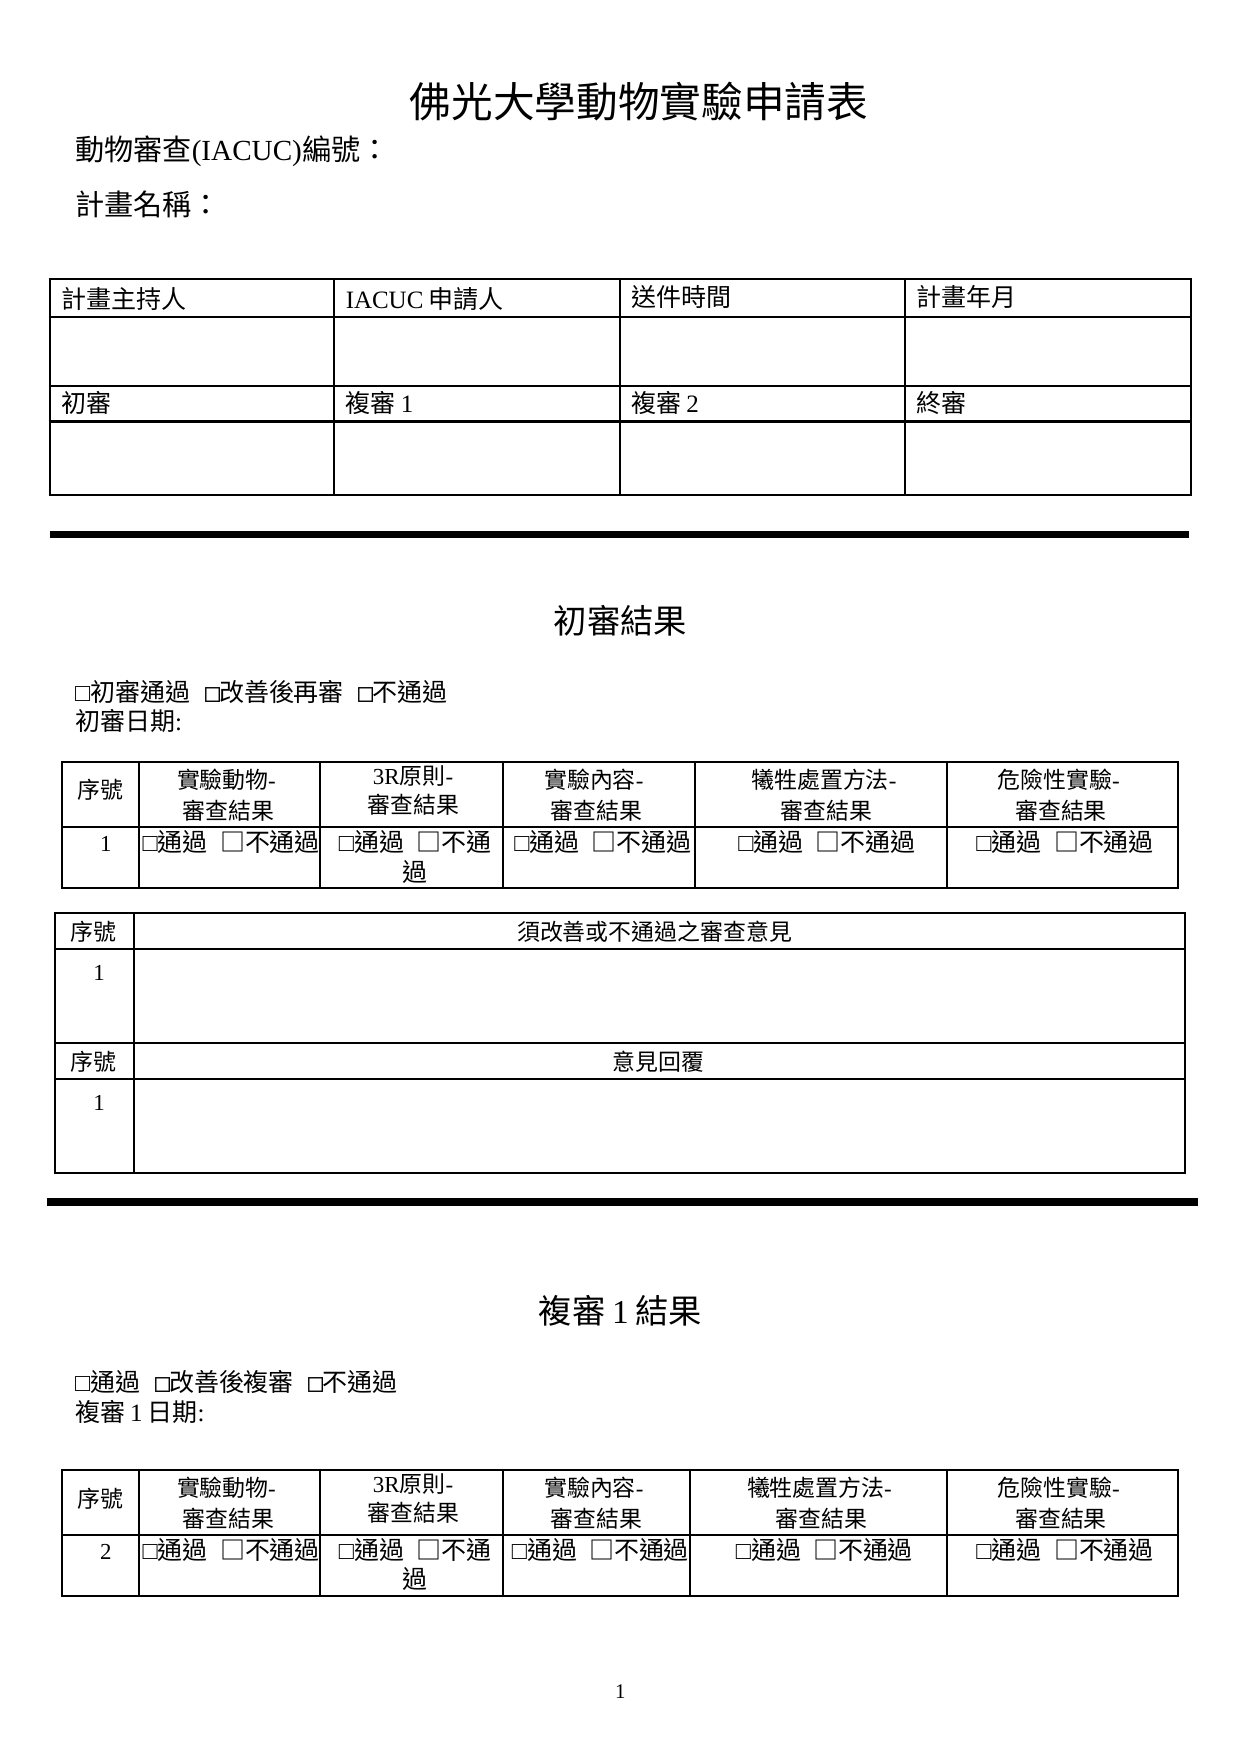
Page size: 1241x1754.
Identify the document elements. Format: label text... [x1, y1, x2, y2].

table_cell 複審1 [335, 387, 619, 420]
table_header 實驗內容- 審查結果 [504, 1471, 689, 1534]
table_cell □通過 □不通過 [321, 1536, 502, 1595]
text 計畫名稱： [75, 190, 1142, 221]
text 動物審查(IACUC)編號： [75, 135, 1142, 166]
table_header 序號 [63, 1471, 138, 1534]
table_cell □通過 □不通過 [948, 828, 1177, 887]
table_header 危險性實驗- 審查結果 [948, 1471, 1177, 1534]
table_cell 終審 [906, 387, 1190, 420]
table_cell □通過 □不通過 [321, 828, 502, 887]
table_header 計畫年月 [906, 280, 1190, 316]
text 複審1結果 [75, 1285, 1165, 1333]
table_cell [51, 423, 333, 494]
subtitle 佛光大學動物實驗申請表 [112, 75, 1165, 128]
table_cell 初審 [51, 387, 333, 420]
table_cell [335, 318, 619, 385]
table_cell [135, 1080, 1184, 1172]
table_cell □通過 □不通過 [140, 828, 319, 887]
table_header 計畫主持人 [51, 280, 333, 316]
table_header 實驗動物- 審查結果 [140, 1471, 319, 1534]
table_header 犧牲處置方法- 審查結果 [691, 1471, 946, 1534]
table_header 實驗內容- 審查結果 [504, 763, 694, 826]
text 初審日期: [75, 707, 1165, 737]
text □通過 □改善後複審 □不通過 [75, 1370, 1090, 1397]
table_cell □通過 □不通過 [504, 828, 694, 887]
table_cell □通過 □不通過 [140, 1536, 319, 1595]
table_cell 1 [56, 1080, 133, 1172]
text □初審通過 □改善後再審 □不通過 [75, 680, 1149, 707]
table_header 危險性實驗- 審查結果 [948, 763, 1177, 826]
table_cell [621, 318, 904, 385]
table_cell 意見回覆 [135, 1044, 1184, 1077]
table_header 3R原則- 審查結果 [321, 1471, 502, 1534]
table_header 3R原則- 審查結果 [321, 763, 502, 826]
table_header 送件時間 [621, 280, 904, 316]
table_cell [135, 950, 1184, 1042]
table_cell □通過 □不通過 [691, 1536, 946, 1595]
text 複審1日期: [75, 1397, 1165, 1427]
table_cell 2 [63, 1536, 138, 1595]
table_cell □通過 □不通過 [948, 1536, 1177, 1595]
table_header 犧牲處置方法- 審查結果 [696, 763, 946, 826]
table_cell 1 [63, 828, 138, 887]
table_cell 1 [56, 950, 133, 1042]
table_cell [335, 423, 619, 494]
text 初審結果 [75, 595, 1165, 643]
table_header 序號 [56, 914, 133, 947]
table_cell [621, 423, 904, 494]
table_header IACUC申請人 [335, 280, 619, 316]
table_cell □通過 □不通過 [696, 828, 946, 887]
table_cell □通過 □不通過 [504, 1536, 689, 1595]
table_header 須改善或不通過之審查意見 [135, 914, 1184, 947]
table_header 實驗動物- 審查結果 [140, 763, 319, 826]
table_cell [906, 423, 1190, 494]
table_cell 序號 [56, 1044, 133, 1077]
table_cell [906, 318, 1190, 385]
table_cell 複審2 [621, 387, 904, 420]
table_header 序號 [63, 763, 138, 826]
table_cell [51, 318, 333, 385]
